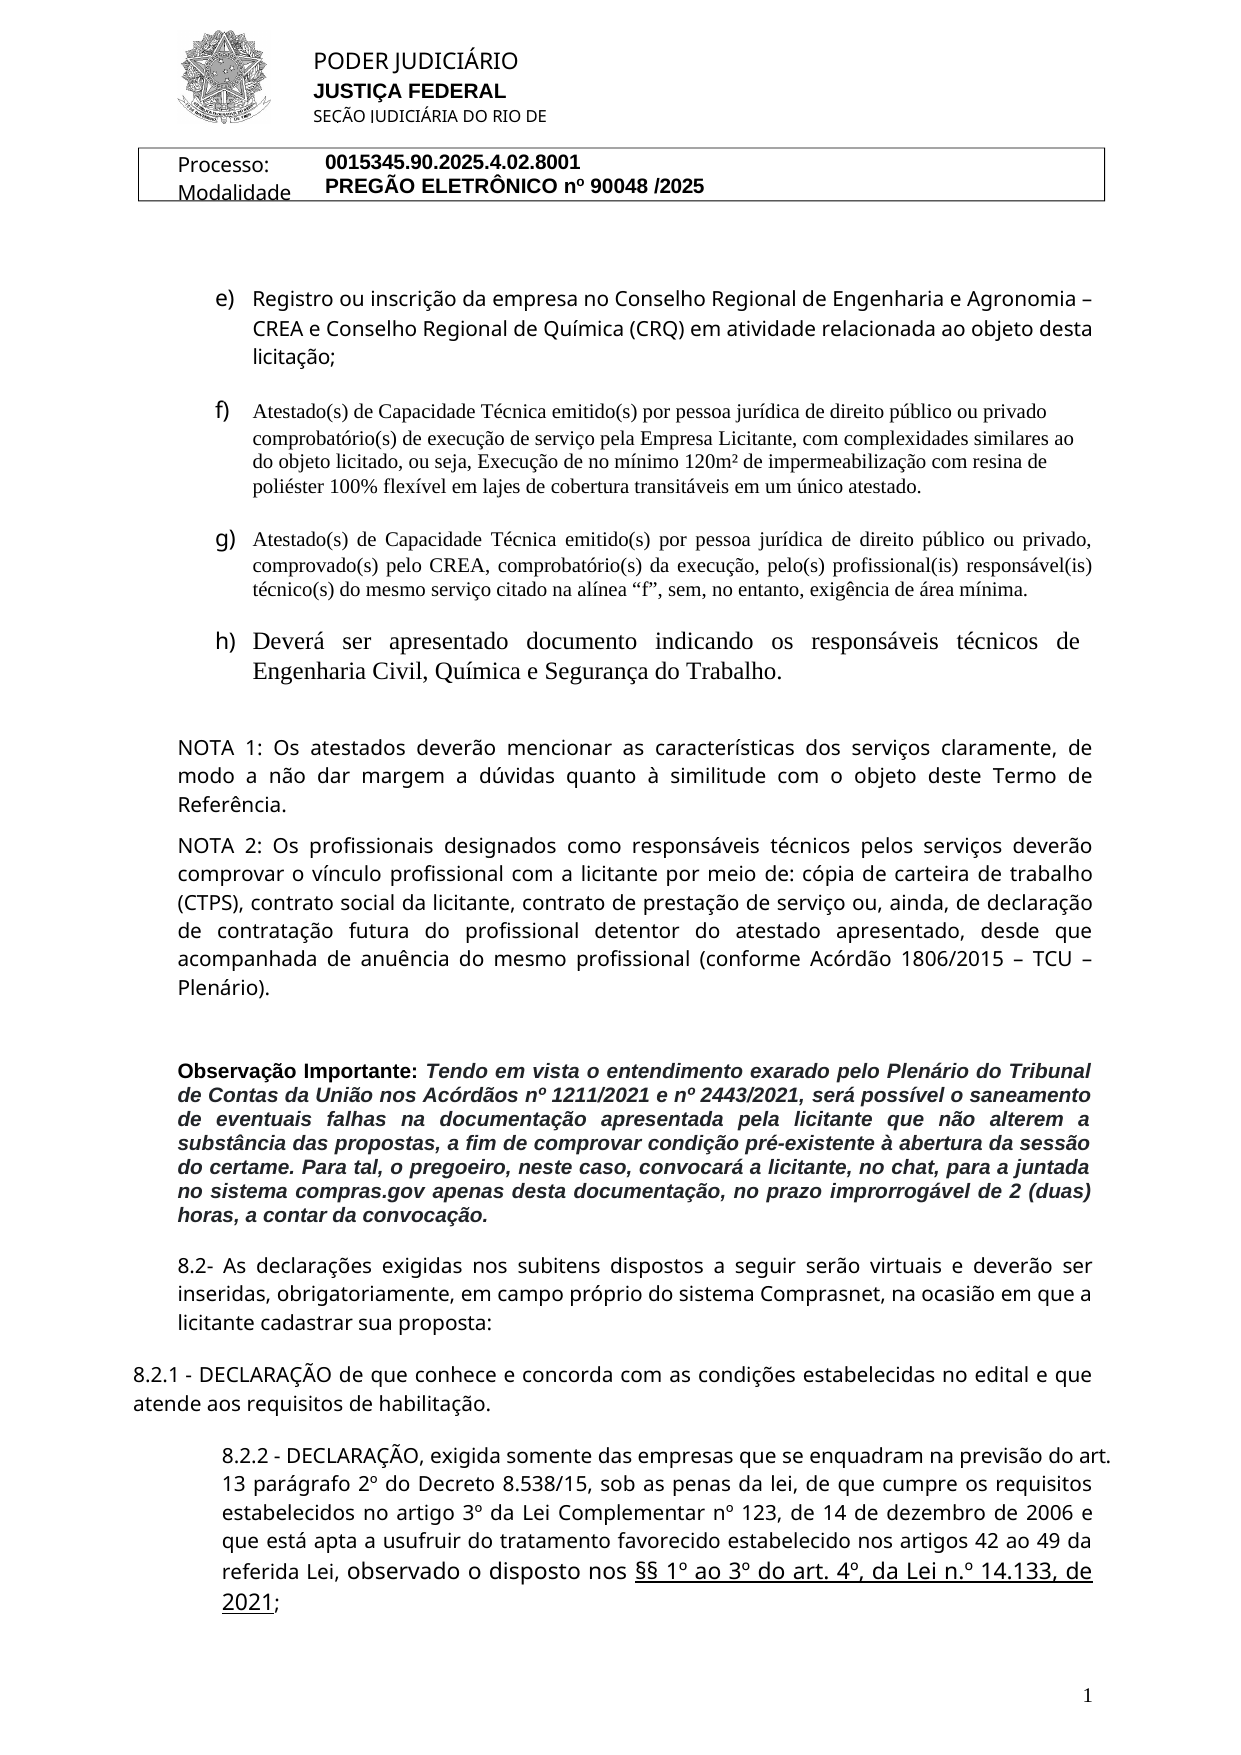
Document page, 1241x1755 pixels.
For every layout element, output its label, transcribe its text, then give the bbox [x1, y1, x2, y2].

list Atestado(s) de Capacidade Técnica emitido(s) por pessoa jurídica de direito público ou privado comprobatório(s) de execução de serviço pela Empresa Licitante, com complexidades similares ao do objeto licitado, ou seja, Execução de no mínimo 120m² de impermeabilização com resina de poliéster 100% flexível em lajes de cobertura transitáveis em um único atestado. [215, 394, 1074, 498]
text 8.2- As declarações exigidas nos subitens dispostos a seguir serão virtuais e deverão ser inseridas, obrigatoriamente, em campo próprio do sistema Comprasnet, na ocasião em que a licitante cadastrar sua proposta: [177, 1251, 1093, 1336]
list - DECLARAÇÃO de que conhece e concorda com as condições estabelecidas no edital e que atende aos requisitos de habilitação. [133, 1360, 1093, 1417]
list Atestado(s) de Capacidade Técnica emitido(s) por pessoa jurídica de direito público ou privado, comprovado(s) pelo CREA, comprobatório(s) da execução, pelo(s) profissional(is) responsável(is) técnico(s) do mesmo serviço citado na alínea “f”, sem, no entanto, exigência de área mínima. [215, 522, 1093, 601]
text 13 parágrafo 2º do Decreto 8.538/15, sob as penas da lei, de que cumpre os requisitos estabelecidos no artigo 3º da Lei Complementar nº 123, de 14 de dezembro de 2006 e que está apta a usufruir do tratamento favorecido estabelecido nos artigos 42 ao 49 da referida Lei, observado o disposto nos §§ 1º ao 3º do art. 4º, da Lei n.º 14.133, de 2021; [222, 1469, 1093, 1617]
text NOTA 2: Os profissionais designados como responsáveis técnicos pelos serviços deverão comprovar o vínculo profissional com a licitante por meio de: cópia de carteira de trabalho (CTPS), contrato social da licitante, contrato de prestação de serviço ou, ainda, de declaração de contratação futura do profissional detentor do atestado apresentado, desde que acompanhada de anuência do mesmo profissional (conforme Acórdão 1806/2015 – TCU – Plenário). [177, 831, 1093, 1001]
text Observação Importante: Tendo em vista o entendimento exarado pelo Plenário do Tribunal de Contas da União nos Acórdãos nº 1211/2021 e nº 2443/2021, será possível o saneamento de eventuais falhas na documentação apresentada pela licitante que não alterem a substância das propostas, a fim de comprovar condição pré-existente à abertura da sessão do certame. Para tal, o pregoeiro, neste caso, convocará a licitante, no chat, para a juntada no sistema compras.gov apenas desta documentação, no prazo improrrogável de 2 (duas) horas, a contar da convocação. [177, 1059, 1093, 1227]
list - DECLARAÇÃO, exigida somente das empresas que se enquadram na previsão do art. [222, 1441, 1167, 1469]
text NOTA 1: Os atestados deverão mencionar as características dos serviços claramente, de modo a não dar margem a dúvidas quanto à similitude com o objeto deste Termo de Referência. [177, 733, 1093, 818]
list Registro ou inscrição da empresa no Conselho Regional de Engenharia e Agronomia – CREA e Conselho Regional de Química (CRQ) em atividade relacionada ao objeto desta licitação; [215, 282, 1093, 371]
list Deverá ser apresentado documento indicando os responsáveis técnicos de Engenharia Civil, Química e Segurança do Trabalho. [215, 625, 1093, 685]
